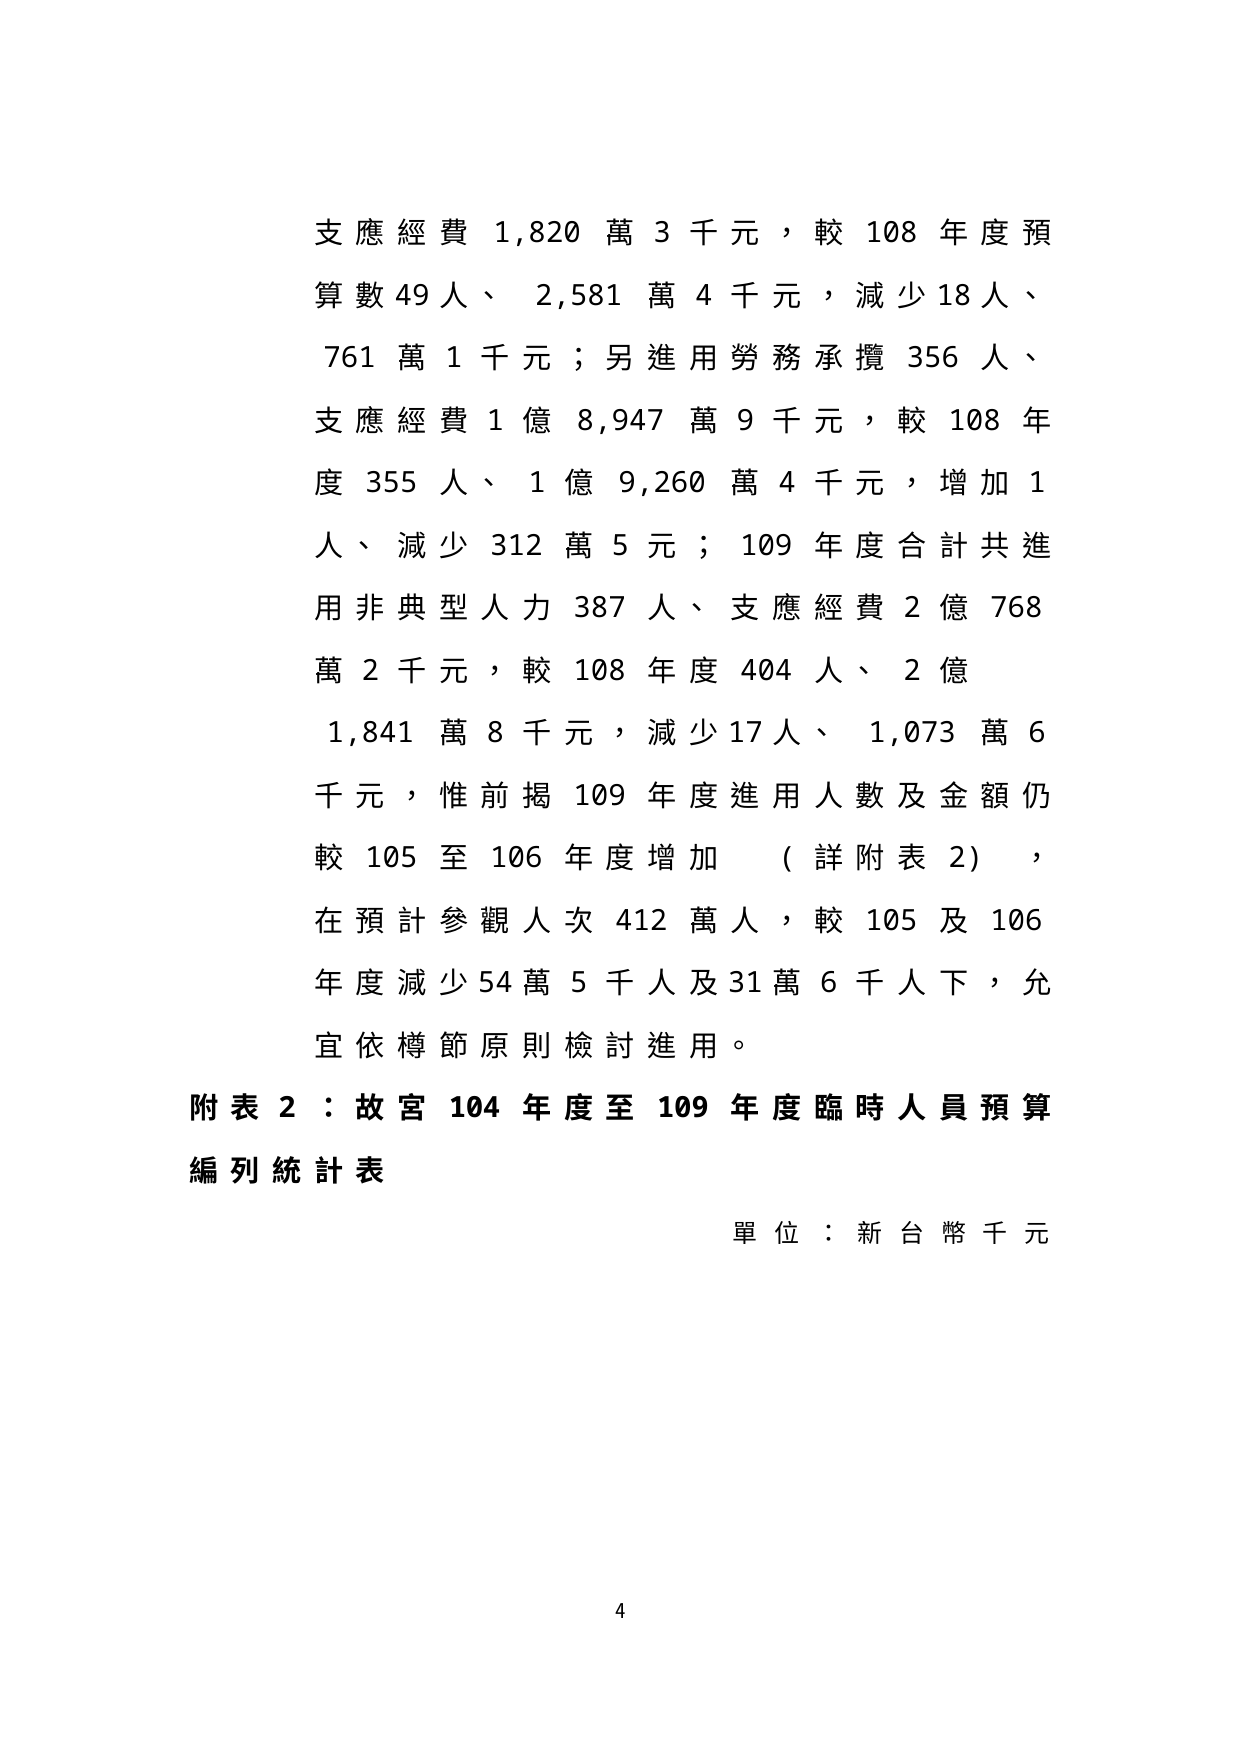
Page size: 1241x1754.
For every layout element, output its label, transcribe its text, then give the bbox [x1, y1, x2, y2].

text 附表2：故宮104年度至109年度臨時人員預算編列統計表 [183, 1064, 1072, 1189]
text 單位：新台幣千元 [183, 1189, 1058, 1252]
text 支應經費1,820萬3千元，較108年度預算數49人、2,581萬4千元，減少18人、761萬1千元；另進用勞務承攬356人、支應經費1億8,947萬9千元，較108年度355人、1億9,260萬4千元，增加1人、減少312萬5元；109年度合計共進用非典型人力387人、支應經費2億768萬2千元，較108年度404人、2億1,841萬8千元，減少17人、1,073萬6千元，惟前揭109年度進用人數及金額仍較105至106年度增加 (詳附表2) ，在預計參觀人次412萬人，較105及106年度減少54萬5千人及31萬6千人下，允宜依樽節原則檢討進用。 [271, 189, 1058, 1064]
